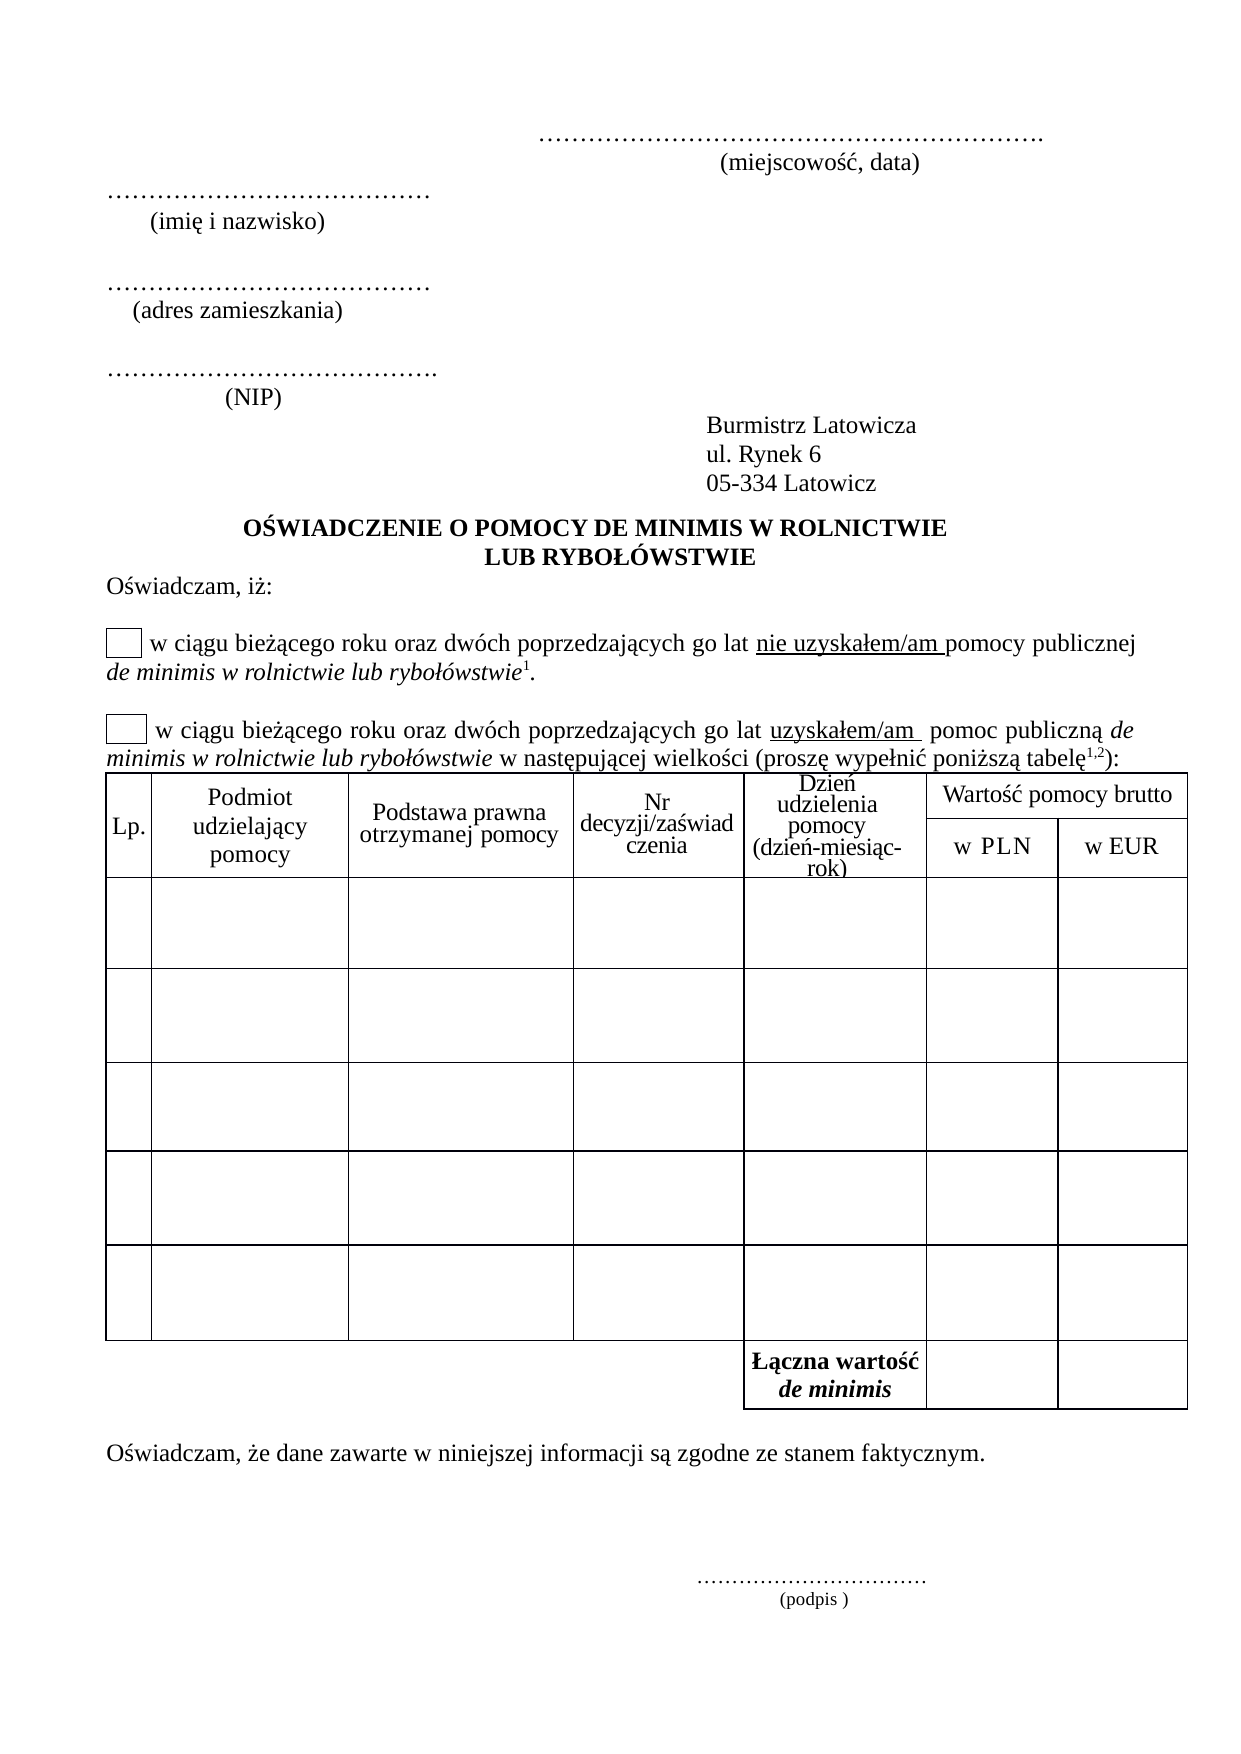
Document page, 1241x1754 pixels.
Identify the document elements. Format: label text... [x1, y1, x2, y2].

text Oświadczam, iż: [106, 571, 1134, 600]
text w ciągu bieżącego roku oraz dwóch poprzedzających go lat nie uzyskałem/am pomocy publicznej de minimis w rolnictwie lub rybołówstwie1. [106, 628, 1136, 686]
table_cell [152, 878, 244, 968]
table_header Nr decyzji/zaświadczenia [574, 774, 743, 877]
table_cell [107, 969, 151, 1061]
table_cell [344, 878, 348, 968]
table_cell [349, 1246, 573, 1339]
table_cell [927, 878, 1057, 968]
table_cell Łączna wartość de minimis [745, 1341, 926, 1408]
table_cell [152, 1341, 348, 1408]
text ……………………………………………………. [475, 118, 1134, 147]
table_cell [1059, 1152, 1187, 1244]
table_cell [574, 1063, 743, 1150]
text (adres zamieszkania) [106, 296, 1134, 324]
table_cell [1059, 1341, 1187, 1408]
table_cell [574, 1152, 743, 1244]
table_cell [349, 969, 573, 1061]
table_cell [152, 969, 348, 1061]
table_cell [107, 1246, 151, 1339]
table_cell [745, 1152, 926, 1244]
table_cell [574, 1246, 743, 1339]
table_cell [927, 1341, 1057, 1408]
table_cell [927, 969, 1057, 1061]
table_cell [1059, 878, 1187, 968]
text (podpis ) [106, 1588, 1134, 1609]
text w ciągu bieżącego roku oraz dwóch poprzedzających go lat uzyskałem/am pomoc publiczną de minimis w rolnictwie lub rybołówstwie w następującej wielkości (proszę wypełnić poniższą tabelę1,2): [106, 715, 1134, 772]
text (imię i nazwisko) [106, 206, 1134, 235]
table_cell [1059, 1063, 1187, 1150]
table_header Dzień udzielenia pomocy (dzień-miesiąc-rok) [906, 774, 926, 877]
table_cell [152, 1152, 348, 1244]
subtitle Burmistrz Latowicza [706, 411, 1134, 439]
table_cell [745, 1246, 926, 1339]
table_cell .... [107, 878, 151, 968]
table_cell [1059, 969, 1187, 1061]
text Oświadczam, że dane zawarte w niniejszej informacji są zgodne ze stanem faktycznym. [106, 1438, 1134, 1467]
table_cell [574, 969, 743, 1061]
text (miejscowość, data) [327, 147, 1134, 176]
table_header Podmiot udzielający pomocy [152, 774, 348, 877]
table_cell [349, 1152, 573, 1244]
text ………………………………… [106, 267, 1134, 296]
table_cell [745, 969, 926, 1061]
table_header Podstawa prawna otrzymanej pomocy [349, 774, 573, 877]
table_header Wartość pomocy brutto [927, 774, 1187, 818]
table_cell [927, 1063, 1057, 1150]
table_cell w PLN [927, 819, 1057, 877]
table_cell [574, 1341, 743, 1408]
table_cell [574, 878, 743, 968]
table_cell [349, 878, 573, 968]
text ul. Rynek 6 05-334 Latowicz [706, 439, 1134, 497]
table_cell [152, 1063, 348, 1150]
table_cell [107, 1063, 151, 1150]
text ………………………………… [106, 176, 1134, 204]
table_cell [349, 1341, 573, 1408]
table_cell w EUR [1059, 819, 1187, 877]
table_cell [927, 1152, 1057, 1244]
text …………………………… [106, 1563, 1134, 1588]
text OŚWIADCZENIE O POMOCY DE MINIMIS W ROLNICTWIE [106, 513, 1134, 542]
table_cell [745, 878, 926, 968]
table_cell [745, 1063, 926, 1150]
table_cell [927, 1246, 1057, 1339]
text …………………………………. [106, 353, 1134, 382]
table_cell [152, 1246, 348, 1339]
table_cell [1059, 1246, 1187, 1339]
table_cell [107, 1152, 151, 1244]
table_cell [106, 1341, 152, 1408]
text LUB RYBOŁÓWSTWIE [106, 542, 1134, 571]
table_header Lp. [107, 774, 151, 877]
text (NIP) [106, 382, 1134, 411]
table_cell [349, 1063, 573, 1150]
